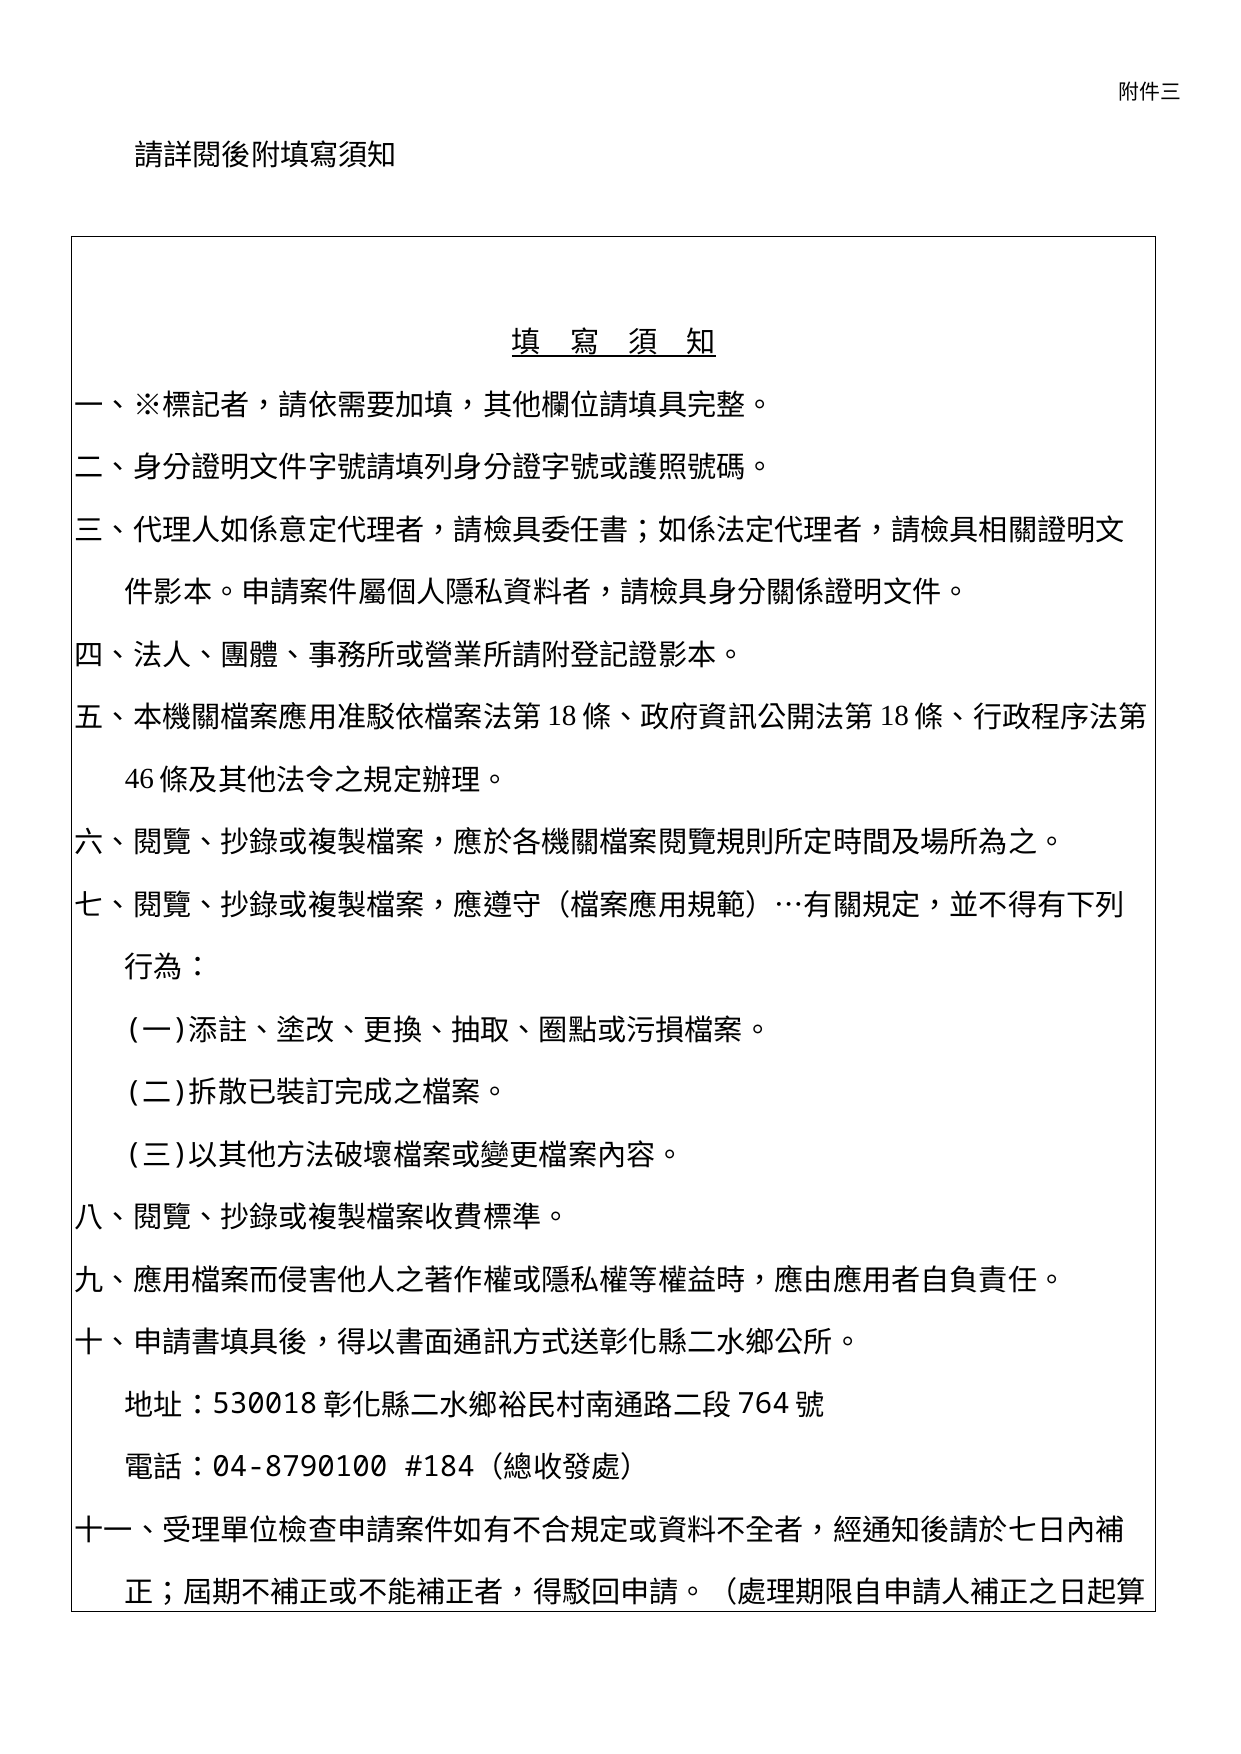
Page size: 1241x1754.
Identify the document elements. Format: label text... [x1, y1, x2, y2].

text 請詳閱後附填寫須知 [134, 111, 1181, 173]
table_header 填 寫 須 知 一、※標記者，請依需要加填，其他欄位請填具完整。 二、身分證明文件字號請填列身分證字號或護照號碼。 三、代理人如係意定代理者，請檢具委任書；如係法定代理者，請檢具相關證明文件影本。申請案件屬個人隱私資料者，請檢具身分關係證明文件。 四、法人、團體、事務所或營業所請附登記證影本。 五、本機關檔案應用准駁依檔案法第18條、政府資訊公開法第18條、行政程序法第46條及其他法令之規定辦理。 六、閱覽、抄錄或複製檔案，應於各機關檔案閱覽規則所定時間及場所為之。 七、閱覽、抄錄或複製檔案，應遵守（檔案應用規範）…有關規定，並不得有下列行為： (一)添註、塗改、更換、抽取、圈點或污損檔案。 (二)拆散已裝訂完成之檔案。 (三)以其他方法破壞檔案或變更檔案內容。 八、閱覽、抄錄或複製檔案收費標準。 九、應用檔案而侵害他人之著作權或隱私權等權益時，應由應用者自負責任。 十、申請書填具後，得以書面通訊方式送彰化縣二水鄉公所。 地址：530018彰化縣二水鄉裕民村南通路二段764號 電話：04-8790100 #184（總收發處） 十一、受理單位檢查申請案件如有不合規定或資料不全者，經通知後請於七日內補正；屆期不補正或不能補正者，得駁回申請。（處理期限自申請人補正之日起算 [72, 237, 1155, 1611]
